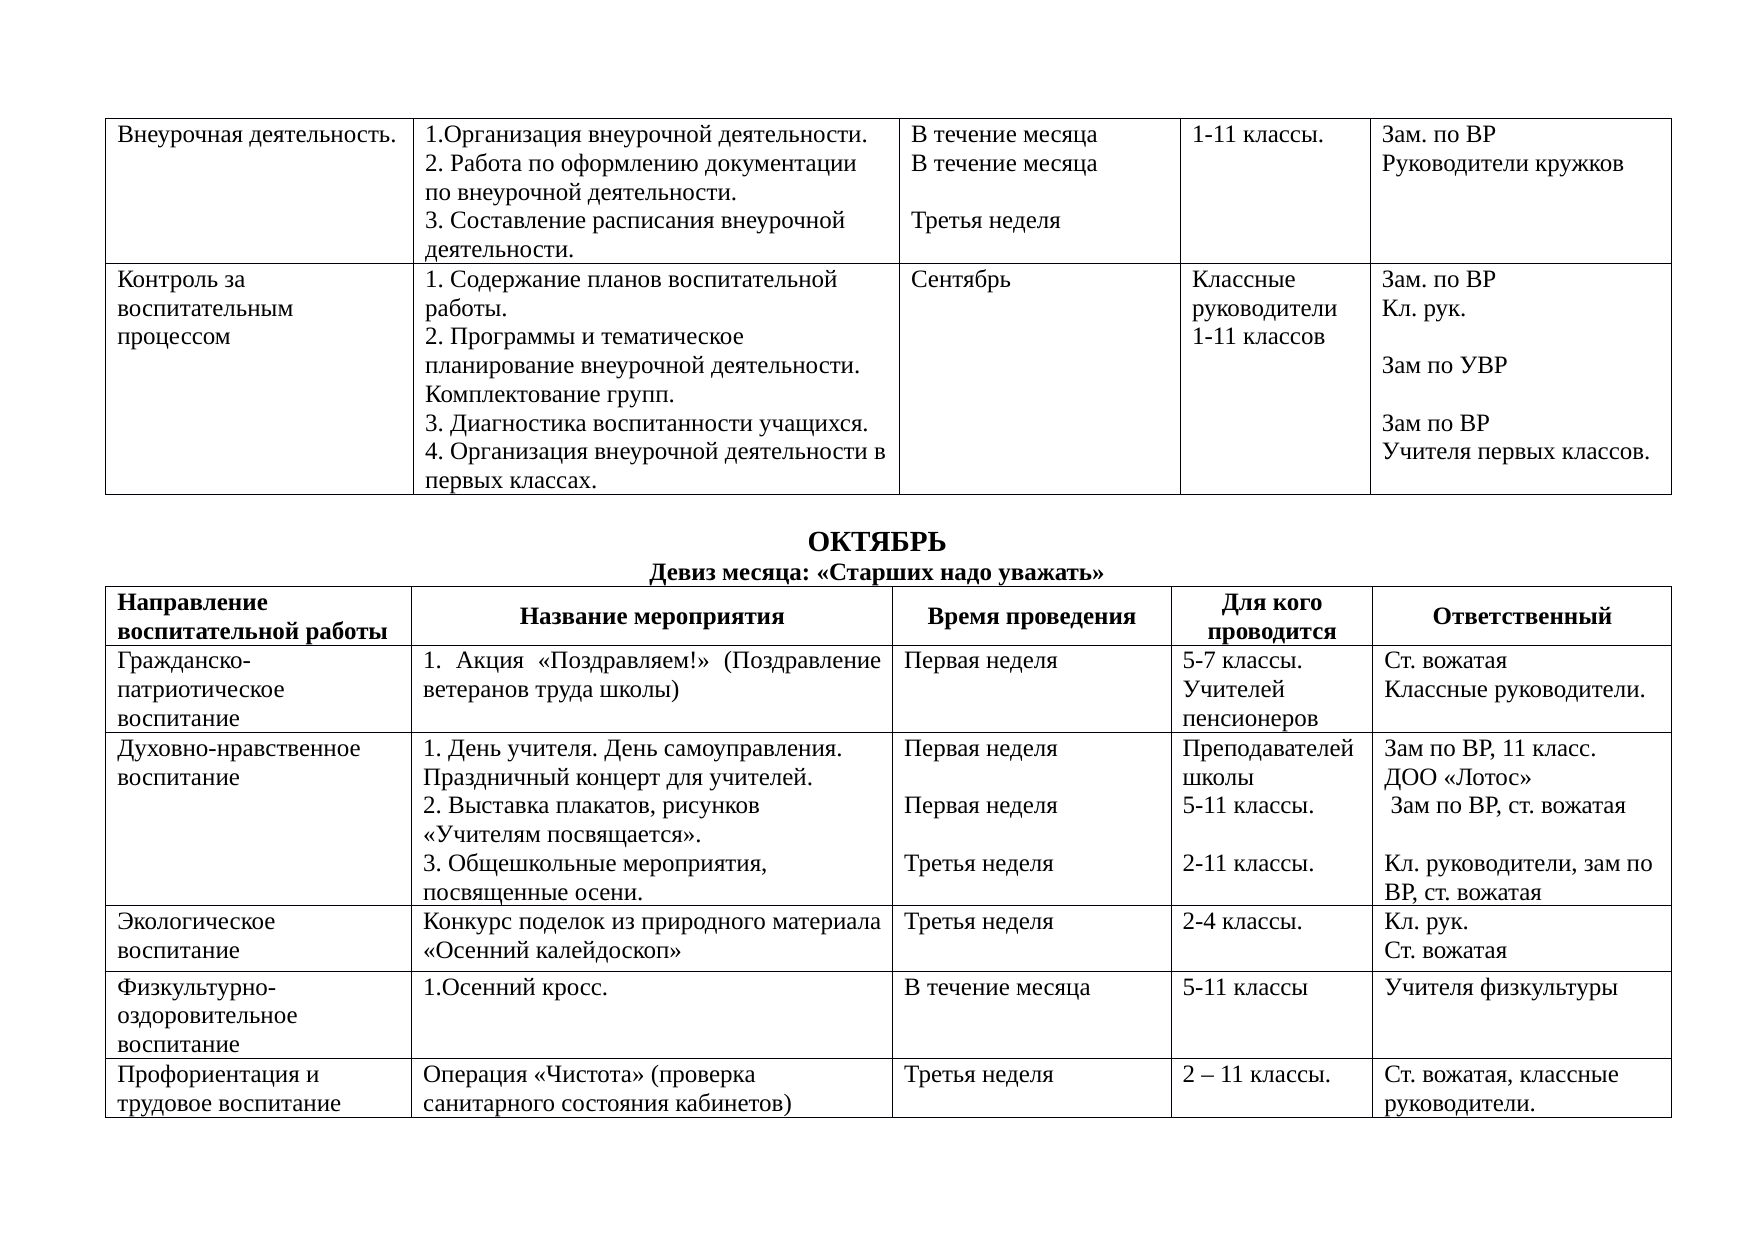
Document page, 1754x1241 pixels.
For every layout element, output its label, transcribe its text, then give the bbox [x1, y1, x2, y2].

table_cell В течение месяца В течение месяца Третья неделя [900, 119, 1180, 263]
table_header Время проведения [893, 587, 1171, 644]
table_cell Первая неделя Первая неделя Третья неделя [893, 733, 1171, 905]
table_cell 1. Содержание планов воспитательной работы. 2. Программы и тематическое планирование внеурочной деятельности. Комплектование групп. 3. Диагностика воспитанности учащихся. 4. Организация внеурочной деятельности в первых классах. [414, 264, 899, 494]
table_cell 1. Акция «Поздравляем!» (Поздравление ветеранов труда школы) [412, 646, 892, 732]
table_cell Зам по ВР, 11 класс. ДОО «Лотос» Зам по ВР, ст. вожатая Кл. руководители, зам по ВР, ст. вожатая [1373, 733, 1671, 905]
table_cell Гражданско-патриотическое воспитание [106, 646, 411, 732]
table_cell 1.Организация внеурочной деятельности. 2. Работа по оформлению документации по внеурочной деятельности. 3. Составление расписания внеурочной деятельности. [414, 119, 899, 263]
table_cell 1-11 классы. [1181, 119, 1370, 263]
table_header Направление воспитательной работы [106, 587, 411, 644]
table_header Для кого проводится [1172, 587, 1372, 644]
table_cell В течение месяца [893, 972, 1171, 1058]
table_cell Экологическое воспитание [106, 906, 411, 971]
table_cell Первая неделя [893, 646, 1171, 732]
table_cell Конкурс поделок из природного материала «Осенний калейдоскоп» [412, 906, 892, 971]
table_cell Классные руководители 1-11 классов [1181, 264, 1370, 494]
table_cell Физкультурно-оздоровительное воспитание [106, 972, 411, 1058]
table_cell Ст. вожатая Классные руководители. [1373, 646, 1671, 732]
table_cell Операция «Чистота» (проверка санитарного состояния кабинетов) [412, 1059, 892, 1117]
table_cell Третья неделя [893, 906, 1171, 971]
table_cell Внеурочная деятельность. [106, 119, 413, 263]
table_cell 2-4 классы. [1172, 906, 1372, 971]
table_cell 2 – 11 классы. [1172, 1059, 1372, 1117]
table_cell Учителя физкультуры [1373, 972, 1671, 1058]
table_cell Духовно-нравственное воспитание [106, 733, 411, 905]
text ОКТЯБРЬ [118, 524, 1636, 557]
table_header Название мероприятия [412, 587, 892, 644]
table_cell Зам. по ВР Кл. рук. Зам по УВР Зам по ВР Учителя первых классов. [1371, 264, 1671, 494]
table_cell 5-11 классы [1172, 972, 1372, 1058]
table_cell 1.Осенний кросс. [412, 972, 892, 1058]
table_cell Преподавателей школы 5-11 классы. 2-11 классы. [1172, 733, 1372, 905]
table_cell 5-7 классы. Учителей пенсионеров [1172, 646, 1372, 732]
text Девиз месяца: «Старших надо уважать» [118, 557, 1636, 586]
table_header Ответственный [1373, 587, 1671, 644]
table_cell Зам. по ВР Руководители кружков [1371, 119, 1671, 263]
table_cell Кл. рук. Ст. вожатая [1373, 906, 1671, 971]
table_cell Контроль за воспитательным процессом [106, 264, 413, 494]
table_cell Ст. вожатая, классные руководители. [1373, 1059, 1671, 1117]
table_cell Профориентация и трудовое воспитание [106, 1059, 411, 1117]
table_cell Третья неделя [893, 1059, 1171, 1117]
table_cell Сентябрь [900, 264, 1180, 494]
table_cell 1. День учителя. День самоуправления. Праздничный концерт для учителей. 2. Выставка плакатов, рисунков «Учителям посвящается». 3. Общешкольные мероприятия, посвященные осени. [412, 733, 892, 905]
